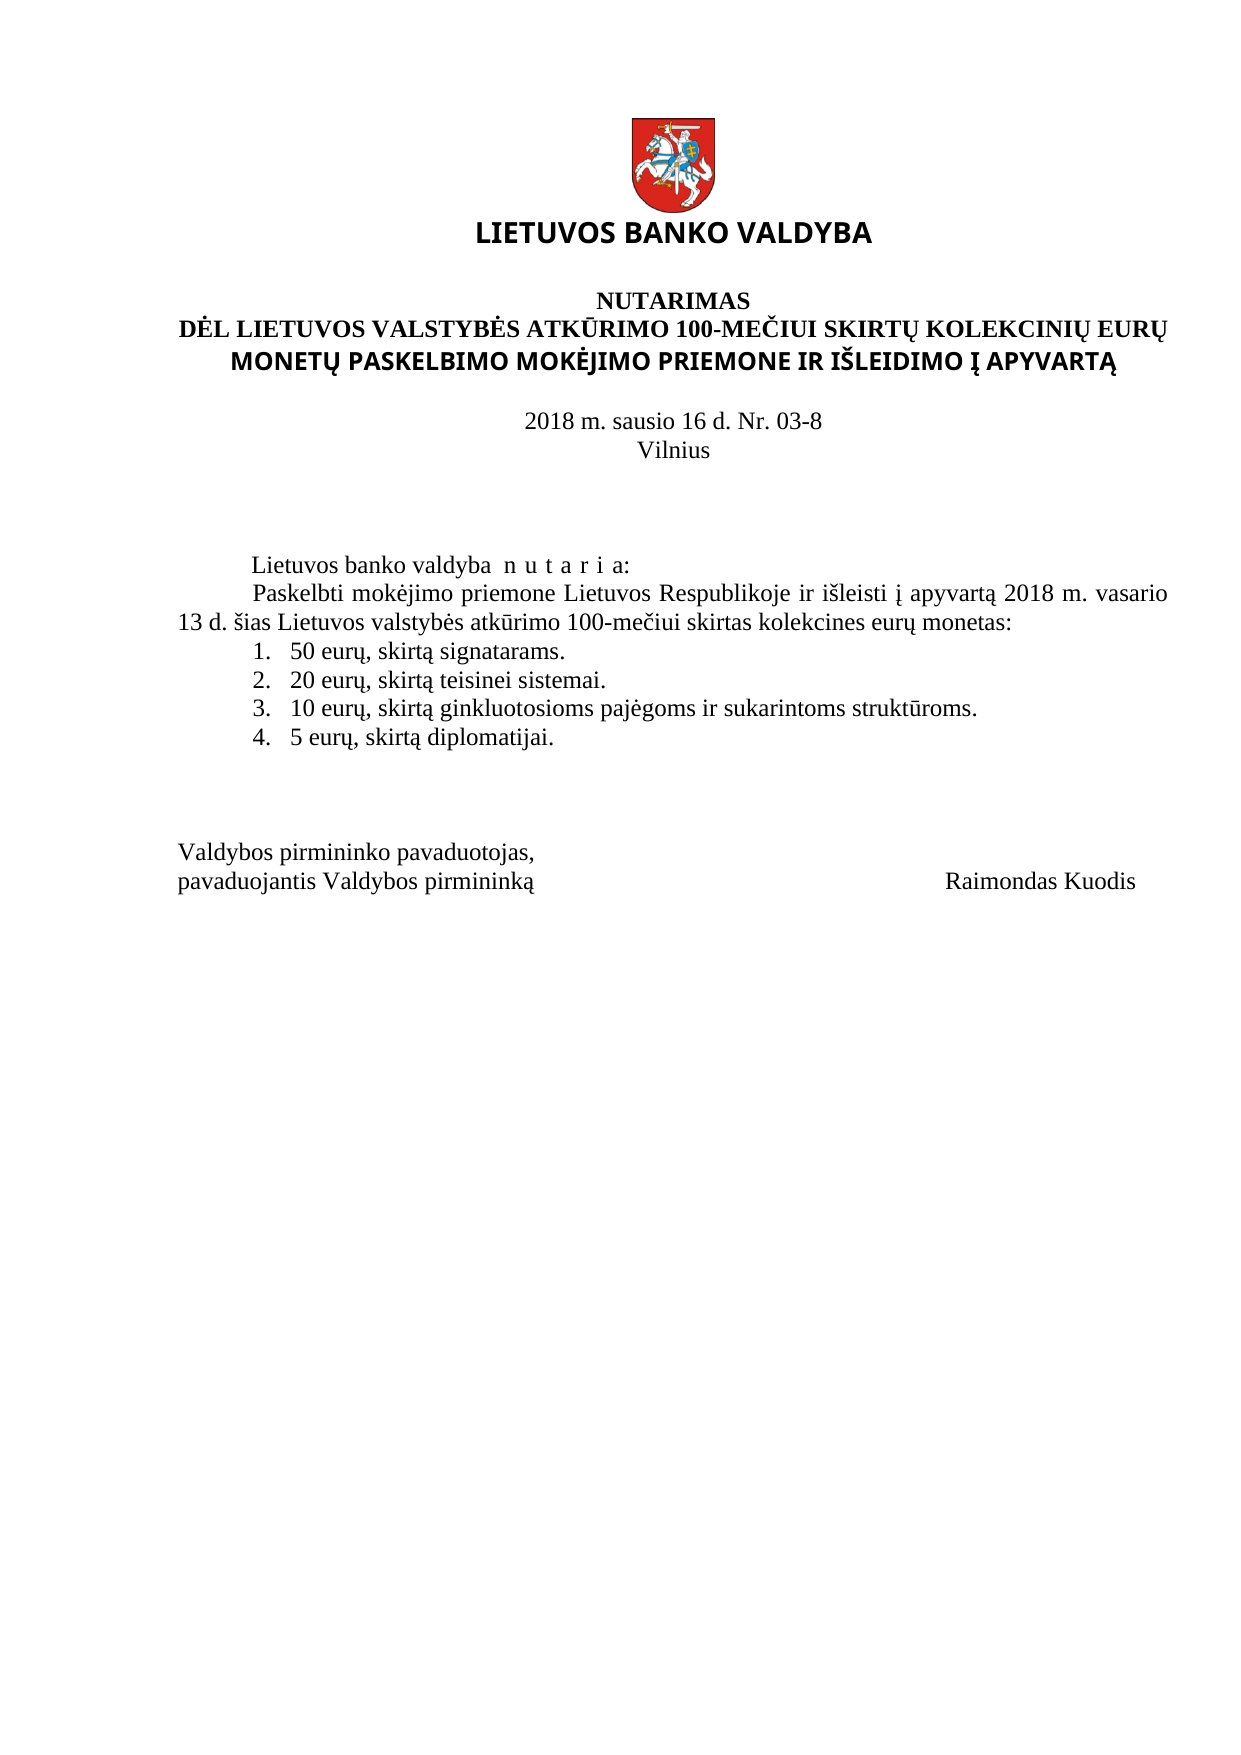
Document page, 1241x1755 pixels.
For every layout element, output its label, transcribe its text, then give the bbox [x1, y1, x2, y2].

text DĖL LIETUVOS VALSTYBĖS ATKŪRIMO 100-MEČIUI SKIRTŲ KOLEKCINIŲ EURŲ monetŲ PASKELBIMO MOKĖJIMO PRIEMONE IR IŠLEIDIMO Į APYVARTĄ [177, 314, 1169, 377]
text pavaduojantis Valdybos pirmininką Raimondas Kuodis [177, 866, 1169, 895]
text Vilnius [177, 435, 1169, 463]
text 3. 10 eurų, skirtą ginkluotosioms pajėgoms ir sukarintoms struktūroms. [252, 693, 1169, 722]
text NUTARIMAS [177, 286, 1169, 314]
text Paskelbti mokėjimo priemone Lietuvos Respublikoje ir išleisti į apyvartą 2018 m. vasario 13 d. šias Lietuvos valstybės atkūrimo 100-mečiui skirtas kolekcines eurų monetas: [177, 578, 1169, 636]
text LIETUVOS BANKO VALDYBA [177, 212, 1169, 252]
text 1. 50 eurų, skirtą signatarams. [252, 636, 1169, 665]
text Valdybos pirmininko pavaduotojas, [177, 837, 1169, 866]
text Lietuvos banko valdyba nutaria: [177, 550, 1169, 578]
text 4. 5 eurų, skirtą diplomatijai. [252, 722, 1169, 751]
text 2018 m. sausio 16 d. Nr. 03-8 [177, 406, 1169, 435]
text 2. 20 eurų, skirtą teisinei sistemai. [252, 665, 1169, 693]
